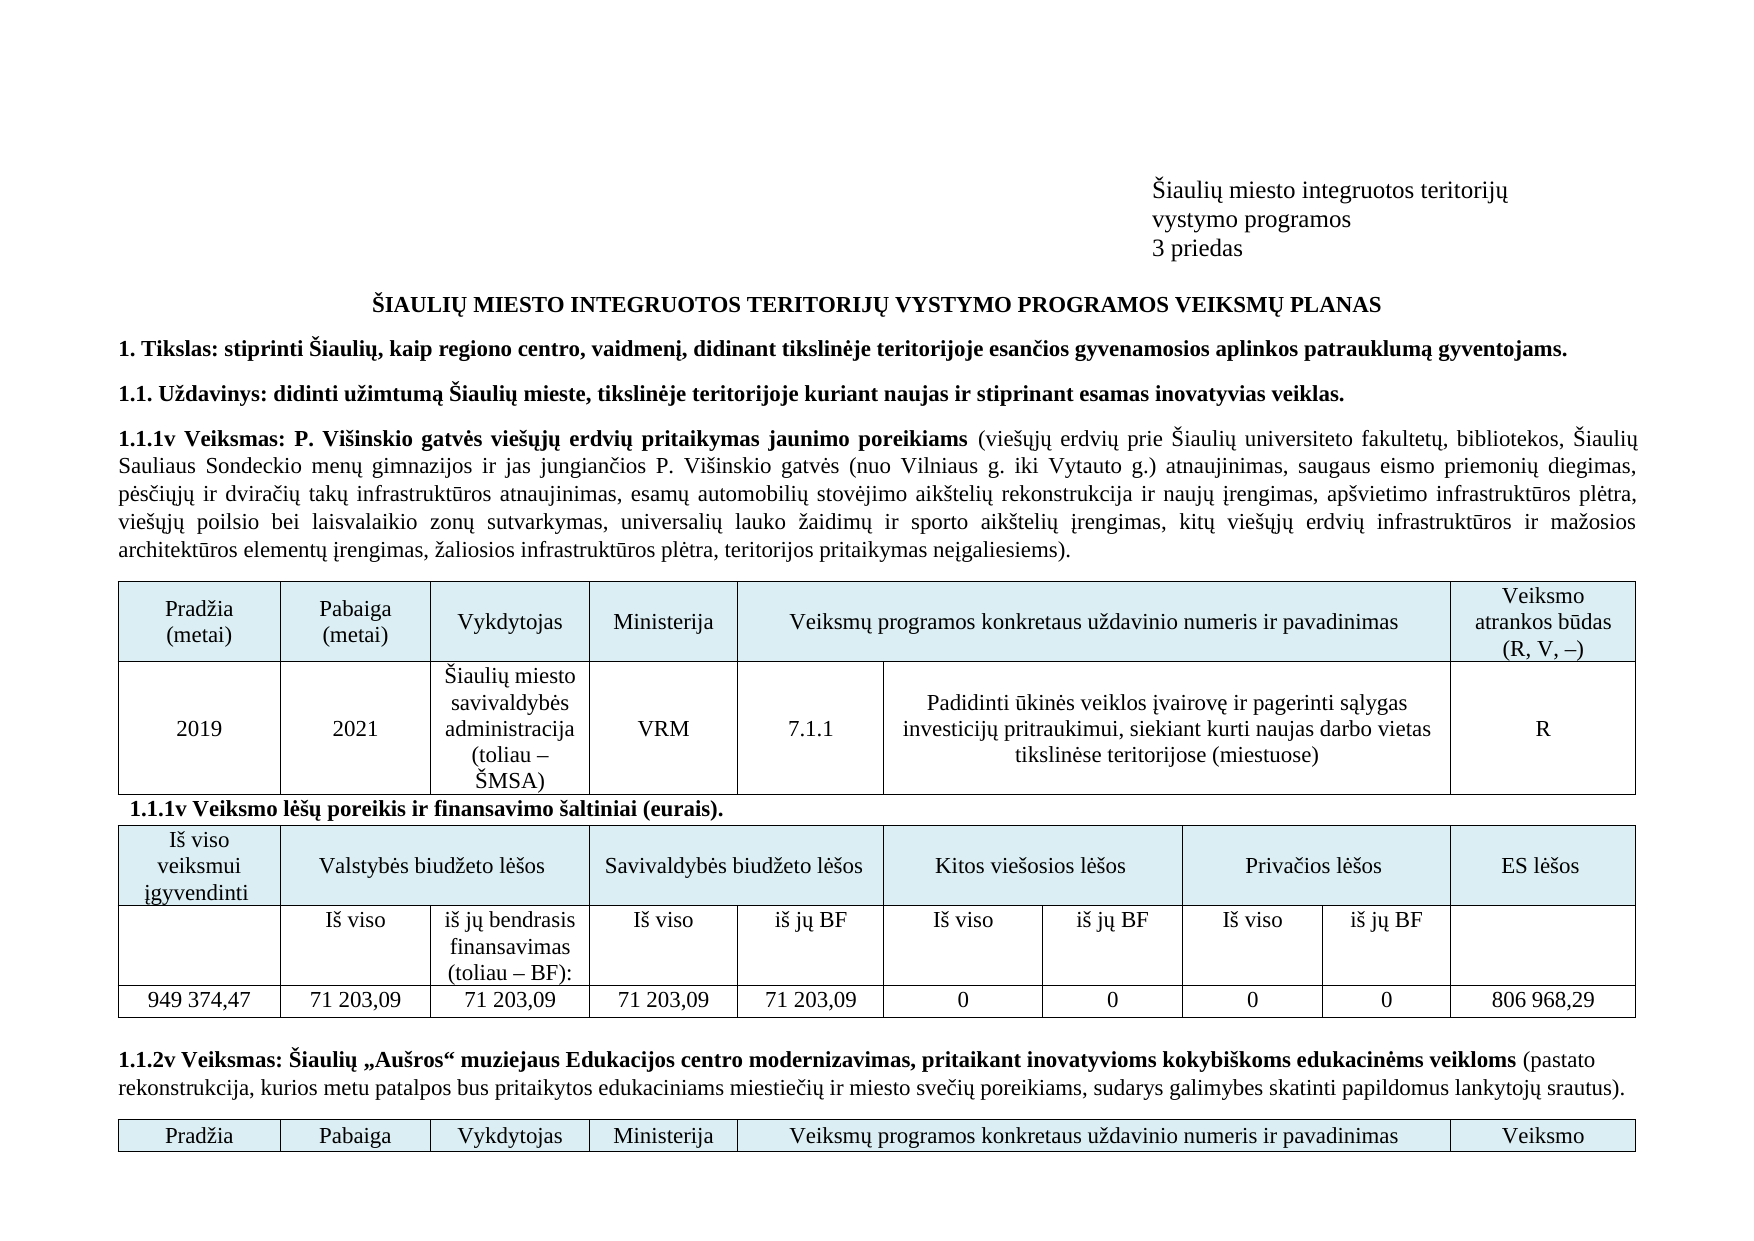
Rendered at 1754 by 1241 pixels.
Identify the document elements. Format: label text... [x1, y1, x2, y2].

table_header Vykdytojas [431, 582, 589, 661]
table_cell Privačios lėšos [1183, 826, 1450, 905]
text 1. Tikslas: stiprinti Šiaulių, kaip regiono centro, vaidmenį, didinant tikslinėje teritorijoje esančios gyvenamosios aplinkos patrauklumą gyventojams. [118, 335, 1665, 362]
text vystymo programos [1152, 204, 1636, 233]
table_header Pabaiga [281, 1120, 430, 1151]
text 1.1.2v Veiksmas: Šiaulių „Aušros“ muziejaus Edukacijos centro modernizavimas, pritaikant inovatyvioms kokybiškoms edukacinėms veikloms (pastato rekonstrukcija, kurios metu patalpos bus pritaikytos edukaciniams miestiečių ir miesto svečių poreikiams, sudarys galimybes skatinti papildomus lankytojų srautus). [118, 1046, 1683, 1100]
table_cell 0 [1043, 986, 1182, 1017]
table_cell 0 [1323, 986, 1450, 1017]
table_cell 71 203,09 [590, 986, 737, 1017]
table_cell 2019 [119, 662, 280, 794]
table_header Ministerija [590, 582, 737, 661]
table_header Veiksmo atrankos būdas (R, V, –) [1451, 582, 1635, 661]
table_cell iš jų BF [1323, 906, 1450, 985]
table_cell Iš viso veiksmui įgyvendinti [119, 826, 280, 905]
table_cell ES lėšos [1451, 826, 1635, 905]
table_cell Kitos viešosios lėšos [884, 826, 1182, 905]
table_header Ministerija [590, 1120, 737, 1151]
table_cell 0 [1183, 986, 1322, 1017]
table_cell Iš viso [281, 906, 430, 985]
table_cell 7.1.1 [738, 662, 883, 794]
table_header Pradžia [119, 1120, 280, 1151]
table_cell iš jų BF [1043, 906, 1182, 985]
table_cell 71 203,09 [281, 986, 430, 1017]
table_cell 2021 [281, 662, 430, 794]
text ŠIAULIŲ MIESTO INTEGRUOTOS TERITORIJŲ VYSTYMO PROGRAMOS VEIKSMŲ PLANAS [118, 291, 1636, 317]
table_header Pradžia (metai) [119, 582, 280, 661]
table_cell Valstybės biudžeto lėšos [281, 826, 589, 905]
table_cell 0 [884, 986, 1042, 1017]
table_cell 806 968,29 [1451, 986, 1635, 1017]
table_header Pabaiga (metai) [281, 582, 430, 661]
table_cell 949 374,47 [119, 986, 280, 1017]
table_cell Iš viso [590, 906, 737, 985]
table_header Veiksmų programos konkretaus uždavinio numeris ir pavadinimas [738, 1120, 1450, 1151]
table_cell iš jų BF [738, 906, 883, 985]
table_cell [1451, 906, 1635, 985]
table_cell 71 203,09 [738, 986, 883, 1017]
table_cell Padidinti ūkinės veiklos įvairovę ir pagerinti sąlygas investicijų pritraukimui, siekiant kurti naujas darbo vietas tikslinėse teritorijose (miestuose) [884, 662, 1450, 794]
text 3 priedas [1019, 233, 1636, 262]
table_cell 1.1.1v Veiksmo lėšų poreikis ir finansavimo šaltiniai (eurais). [118, 795, 1636, 825]
table_header Veiksmų programos konkretaus uždavinio numeris ir pavadinimas [738, 582, 1450, 661]
table_header Veiksmo [1451, 1120, 1635, 1151]
text 1.1.1v Veiksmas: P. Višinskio gatvės viešųjų erdvių pritaikymas jaunimo poreikiams (viešųjų erdvių prie Šiaulių universiteto fakultetų, bibliotekos, Šiaulių Sauliaus Sondeckio menų gimnazijos ir jas jungiančios P. Višinskio gatvės (nuo Vilniaus g. iki Vytauto g.) atnaujinimas, saugaus eismo priemonių diegimas, pėsčiųjų ir dviračių takų infrastruktūros atnaujinimas, esamų automobilių stovėjimo aikštelių rekonstrukcija ir naujų įrengimas, apšvietimo infrastruktūros plėtra, viešųjų poilsio bei laisvalaikio zonų sutvarkymas, universalių lauko žaidimų ir sporto aikštelių įrengimas, kitų viešųjų erdvių infrastruktūros ir mažosios architektūros elementų įrengimas, žaliosios infrastruktūros plėtra, teritorijos pritaikymas neįgaliesiems). [118, 425, 1639, 563]
table_cell 71 203,09 [431, 986, 589, 1017]
table_cell VRM [590, 662, 737, 794]
text Šiaulių miesto integruotos teritorijų [1152, 176, 1636, 204]
table_cell Iš viso [884, 906, 1042, 985]
text 1.1. Uždavinys: didinti užimtumą Šiaulių mieste, tikslinėje teritorijoje kuriant naujas ir stiprinant esamas inovatyvias veiklas. [118, 380, 1683, 406]
table_cell Iš viso [1183, 906, 1322, 985]
table_cell R [1451, 662, 1635, 794]
table_header Vykdytojas [431, 1120, 589, 1151]
table_cell iš jų bendrasis finansavimas (toliau – BF): [431, 906, 589, 985]
table_cell Savivaldybės biudžeto lėšos [590, 826, 883, 905]
table_cell Šiaulių miesto savivaldybės administracija (toliau – ŠMSA) [431, 662, 589, 794]
table_cell [119, 906, 280, 985]
